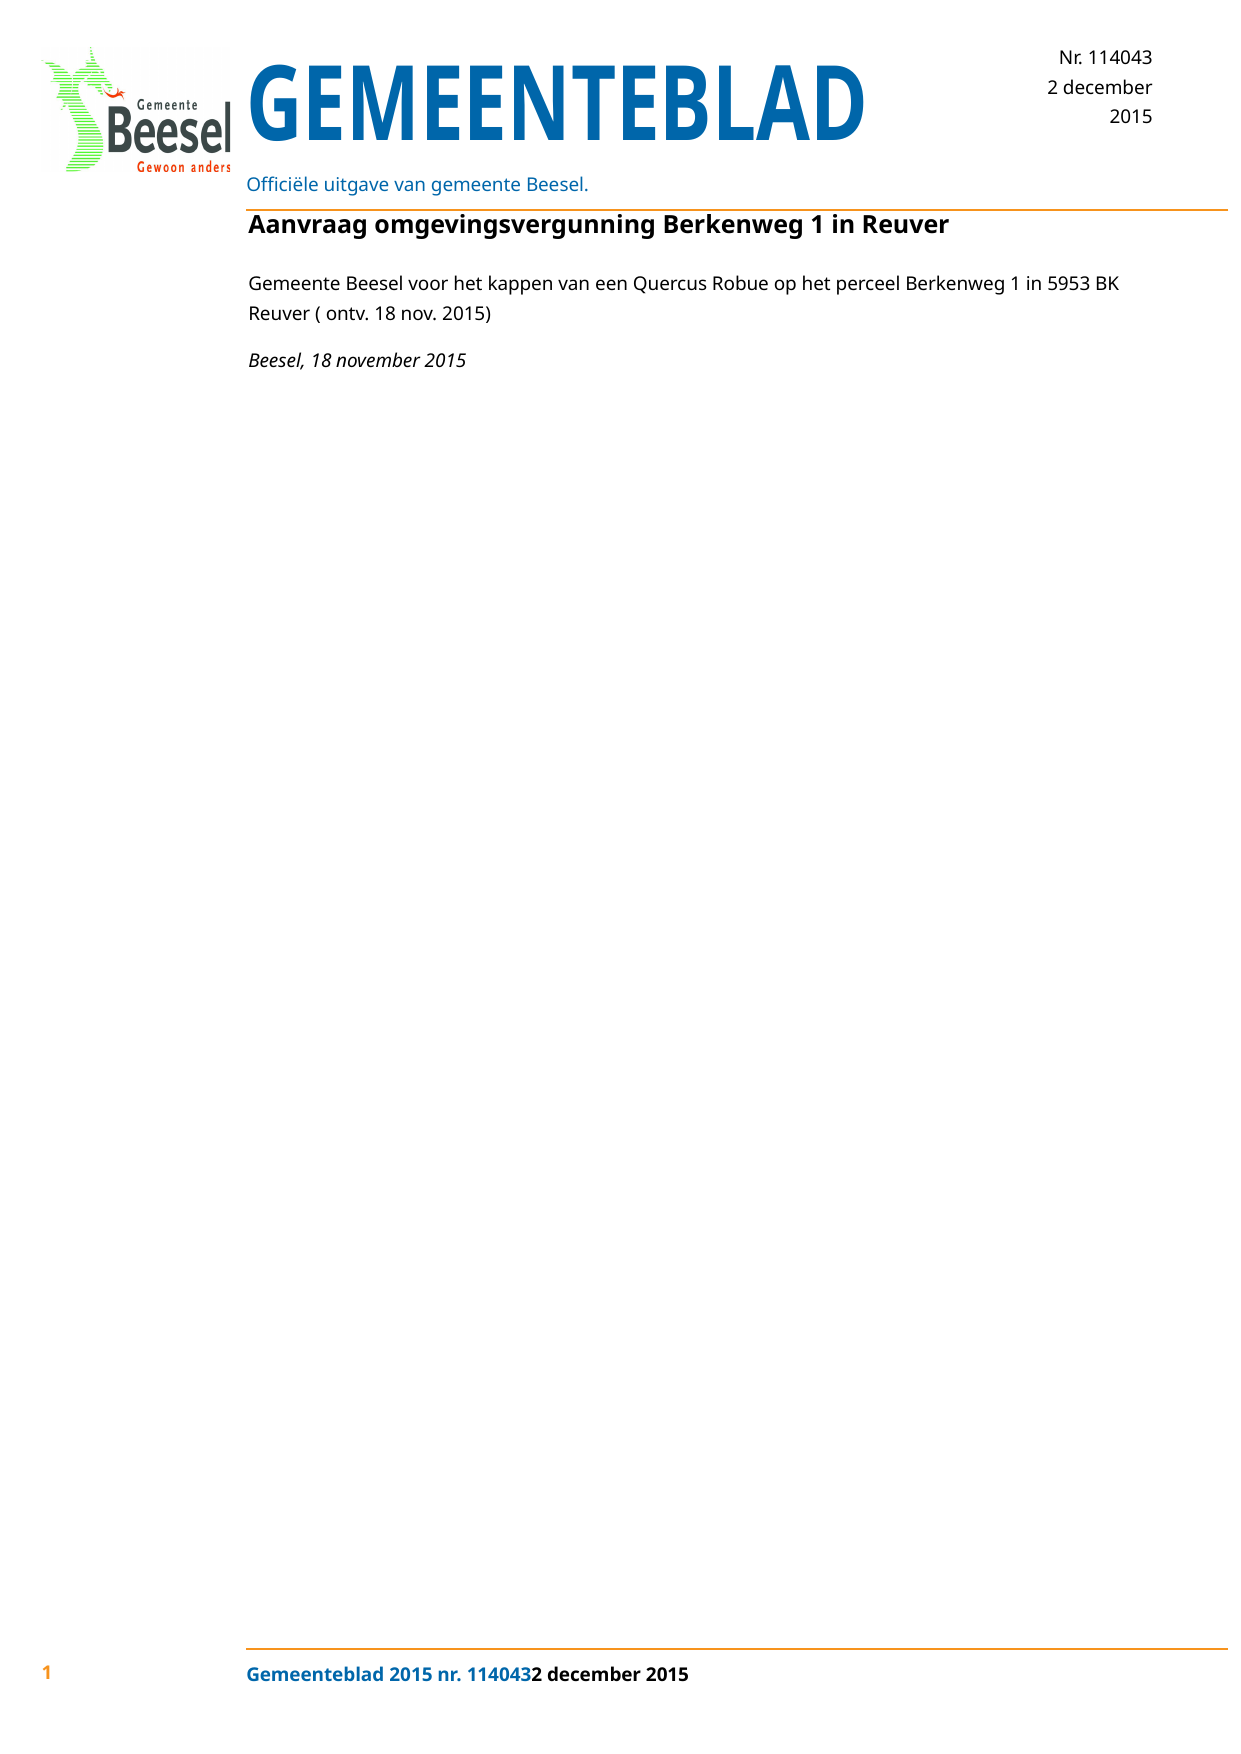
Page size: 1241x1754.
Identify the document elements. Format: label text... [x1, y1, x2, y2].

text Gemeente Beesel voor het kappen van een Quercus Robue op het perceel Berkenweg 1 in 5953 BK Reuver ( ontv. 18 nov. 2015) [248, 270, 1152, 326]
text Aanvraag omgevingsvergunning Berkenweg 1 in Reuver [248, 211, 1152, 241]
picture [41, 47, 231, 172]
text Beesel, 18 november 2015 [248, 348, 1152, 373]
